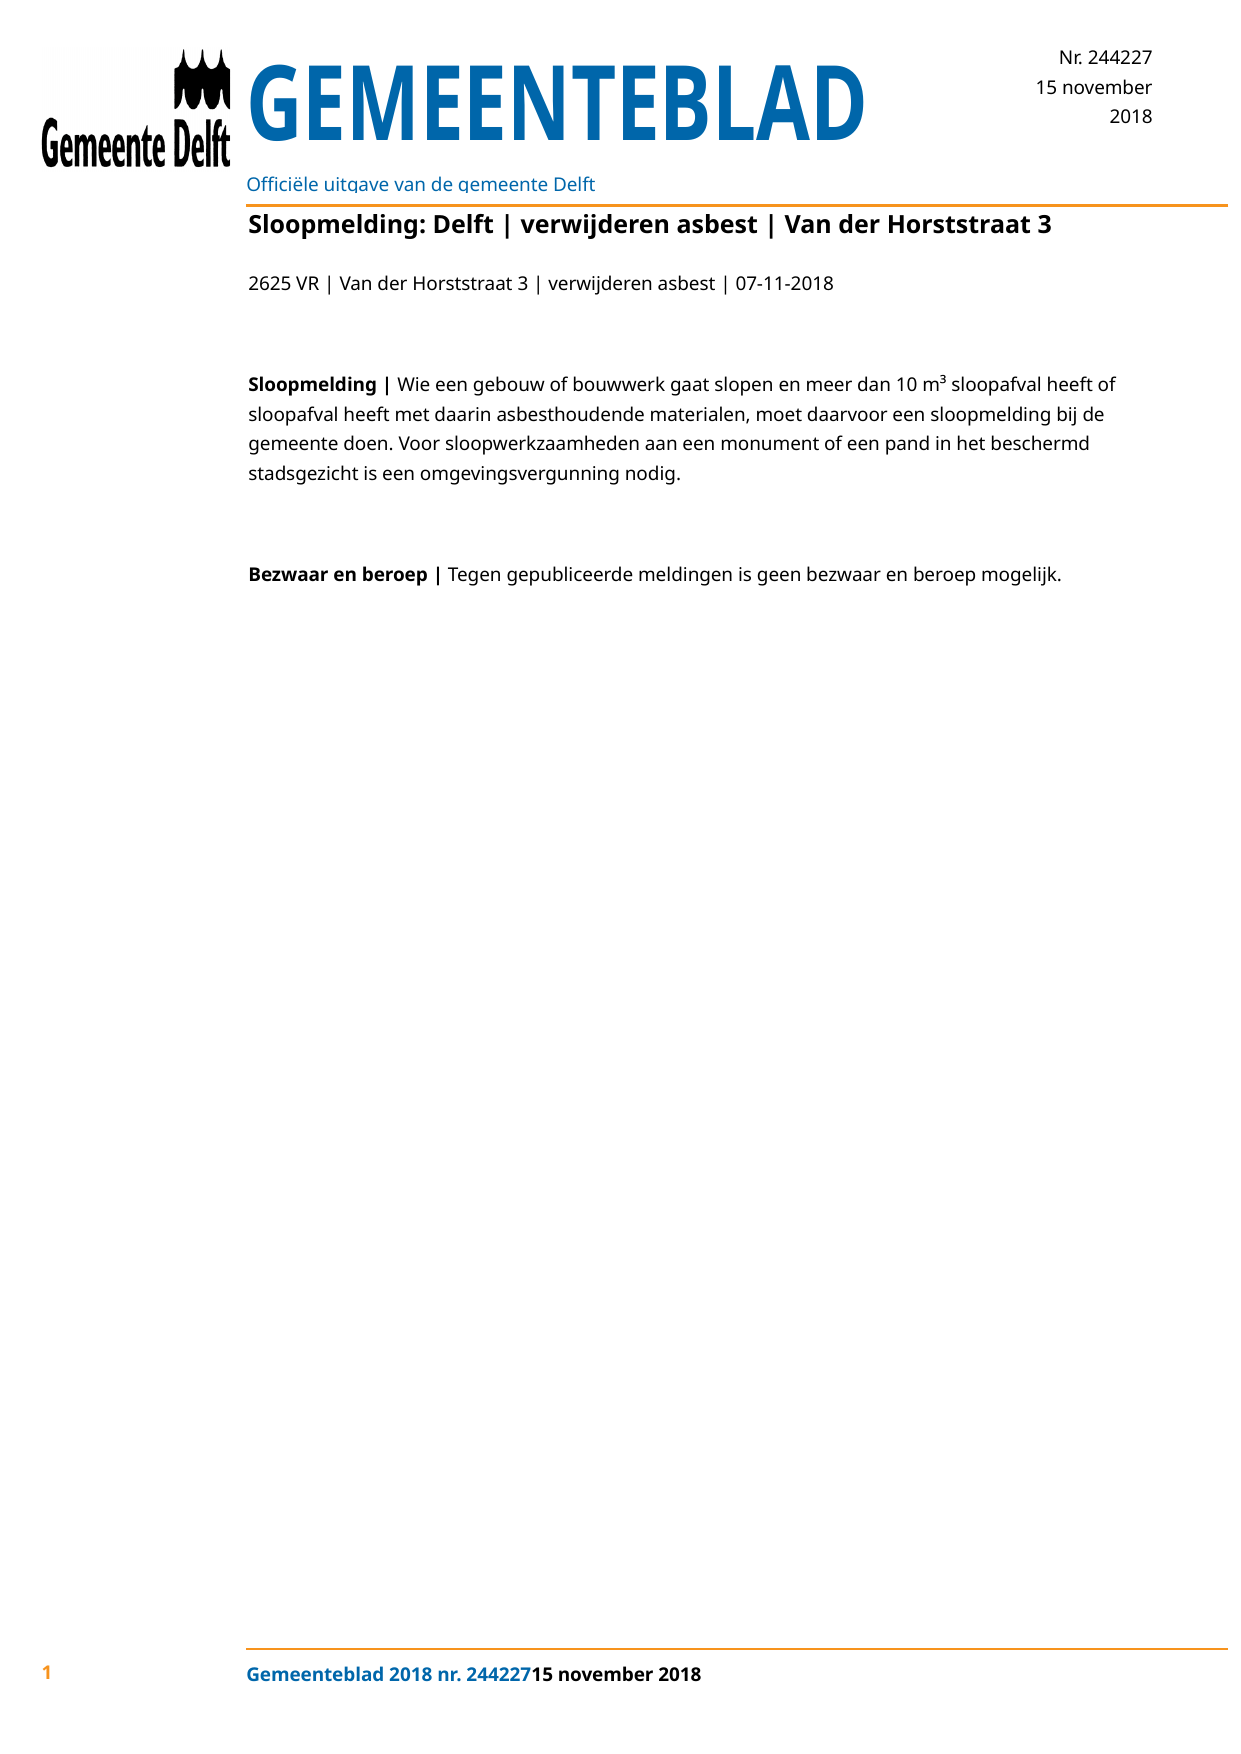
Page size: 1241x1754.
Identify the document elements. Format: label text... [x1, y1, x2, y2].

text Sloopmelding: Delft | verwijderen asbest | Van der Horststraat 3 [248, 207, 1152, 241]
text 2625 VR | Van der Horststraat 3 | verwijderen asbest | 07-11-2018 [248, 270, 1152, 296]
text Bezwaar en beroep | Tegen gepubliceerde meldingen is geen bezwaar en beroep mogelijk. [248, 561, 1152, 586]
text Sloopmelding | Wie een gebouw of bouwwerk gaat slopen en meer dan 10 m³ sloopafval heeft of sloopafval heeft met daarin asbesthoudende materialen, moet daarvoor een sloopmelding bij de gemeente doen. Voor sloopwerkzaamheden aan een monument of een pand in het beschermd stadsgezicht is een omgevingsvergunning nodig. [248, 371, 1152, 486]
picture [41, 47, 231, 172]
